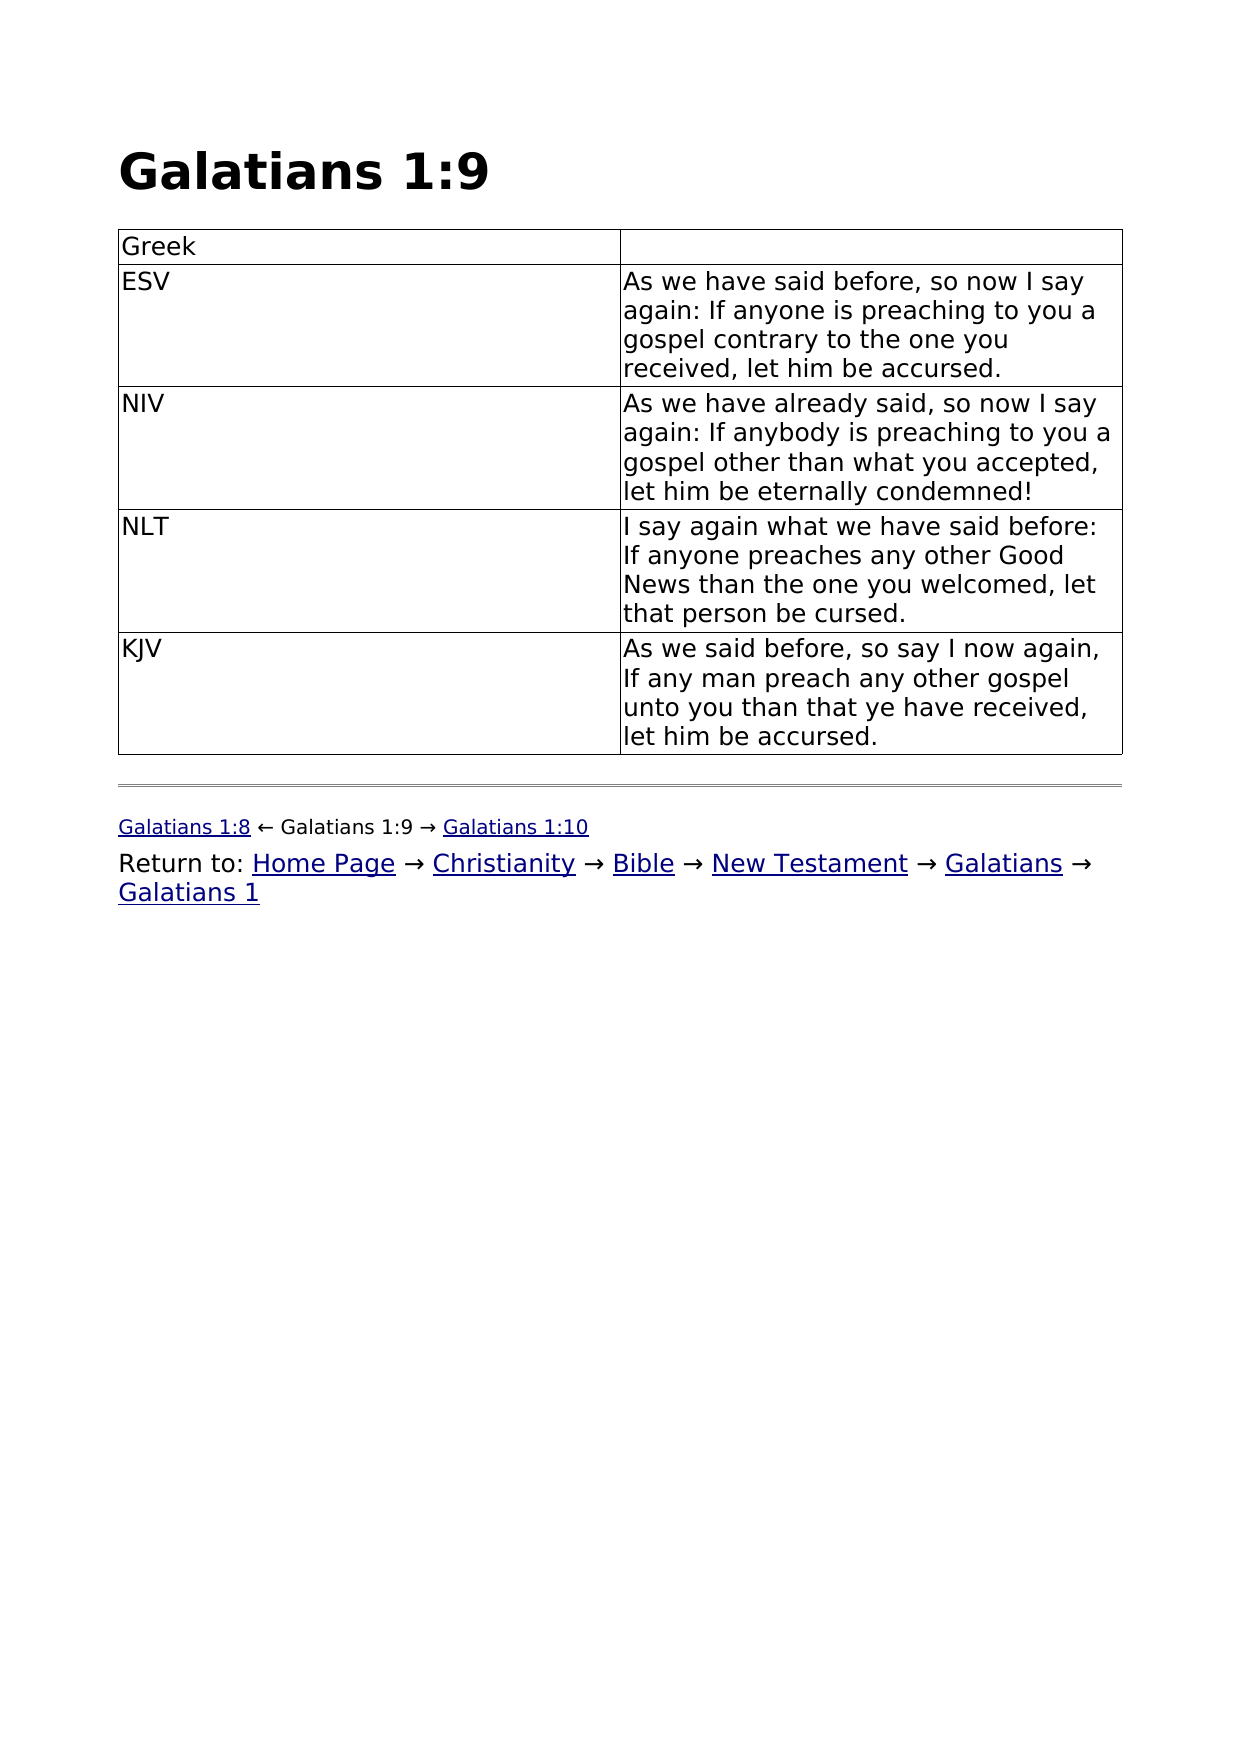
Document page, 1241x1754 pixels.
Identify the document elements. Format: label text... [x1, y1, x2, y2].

table_cell As we have said before, so now I say again: If anyone is preaching to you a gospel contrary to the one you received, let him be accursed. [621, 265, 1122, 386]
table_cell ESV [119, 265, 620, 386]
table_cell NIV [119, 387, 620, 509]
table_cell As we have already said, so now I say again: If anybody is preaching to you a gospel other than what you accepted, let him be eternally condemned! [621, 387, 1122, 509]
table_cell As we said before, so say I now again, If any man preach any other gospel unto you than that ye have received, let him be accursed. [621, 633, 1122, 754]
table_cell NLT [119, 510, 620, 632]
table_cell KJV [119, 633, 620, 754]
table_cell I say again what we have said before: If anyone preaches any other Good News than the one you welcomed, let that person be cursed. [621, 510, 1122, 632]
table_header [621, 230, 1122, 264]
text Return to: Home Page → Christianity → Bible → New Testament → Galatians → Galatians 1 [118, 849, 1122, 908]
table_header Greek [119, 230, 620, 264]
text Galatians 1:8 ← Galatians 1:9 → Galatians 1:10 [118, 815, 1122, 849]
subtitle Galatians 1:9 [118, 143, 1122, 201]
